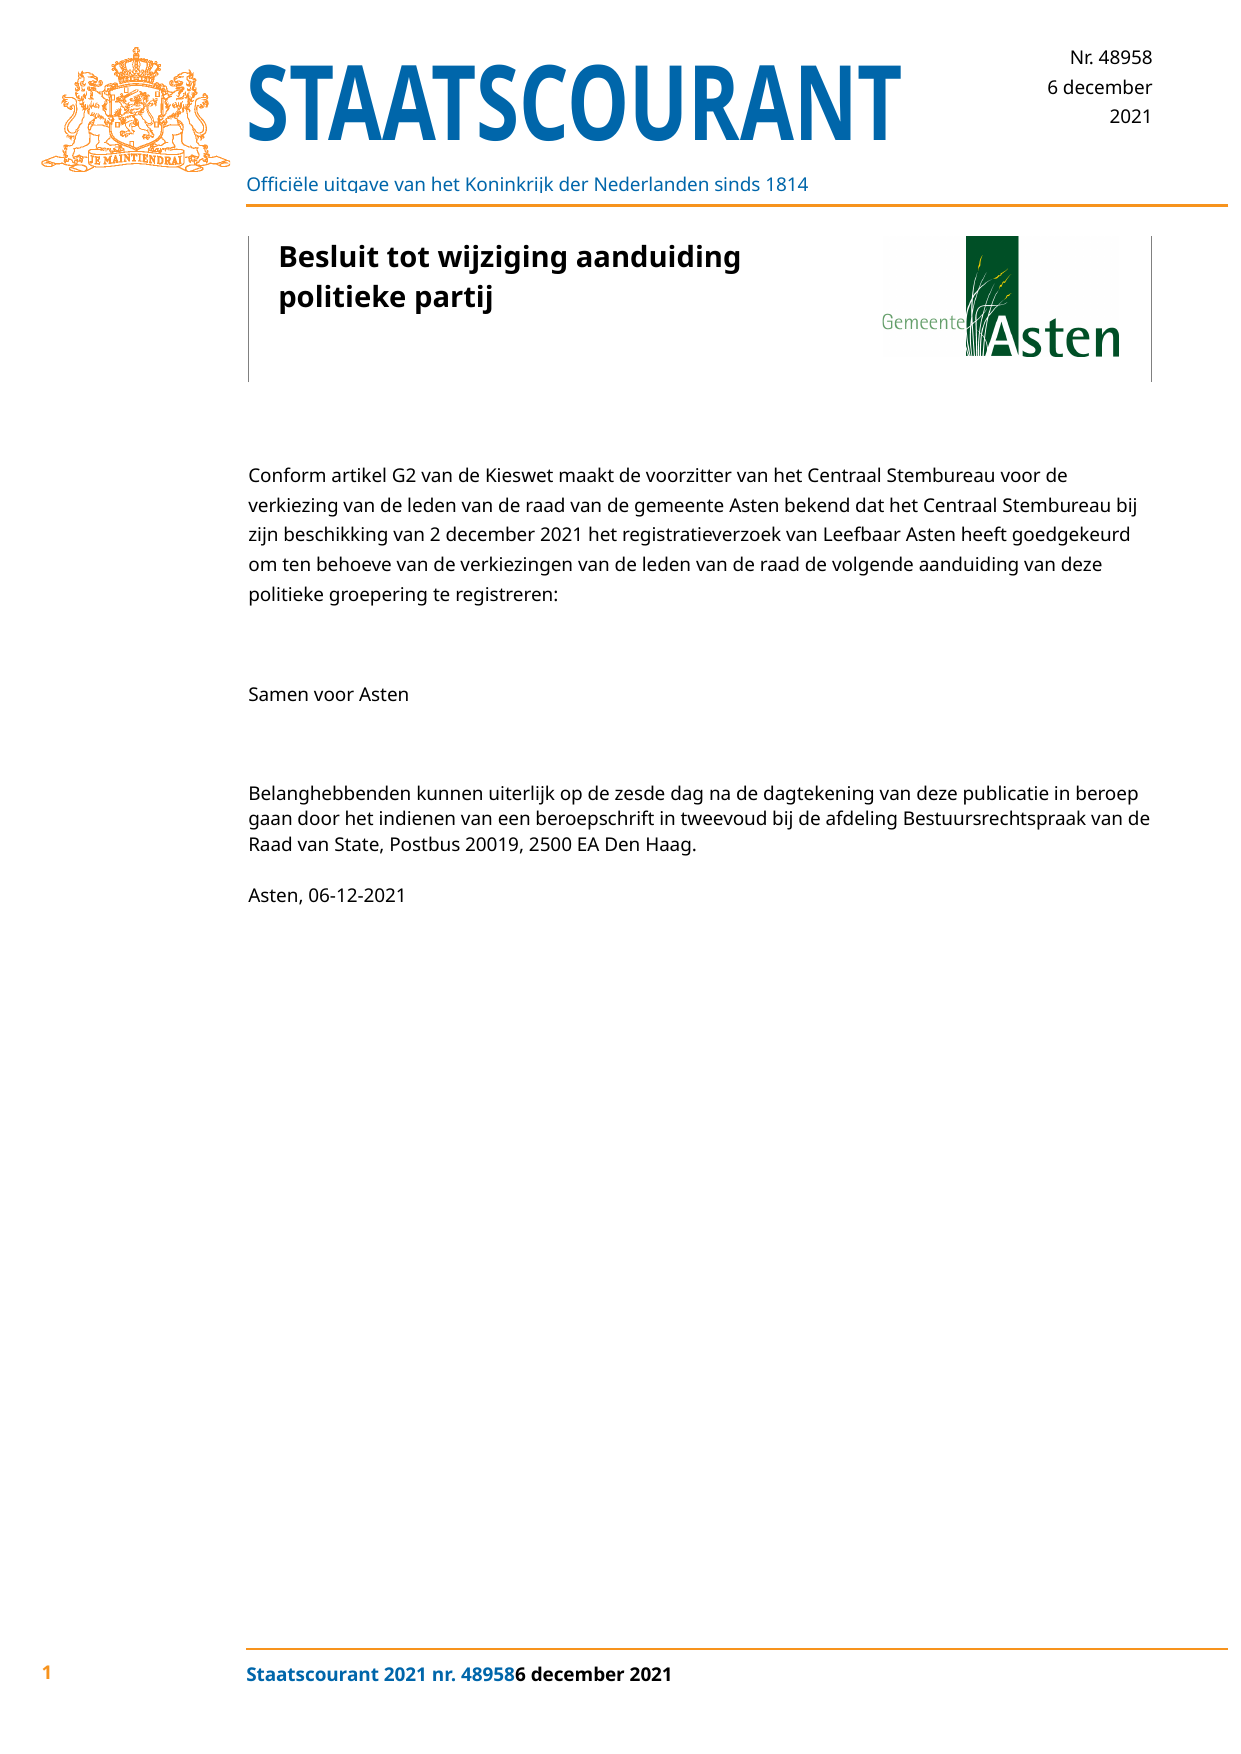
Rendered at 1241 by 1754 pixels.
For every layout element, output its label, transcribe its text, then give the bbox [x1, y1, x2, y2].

table_header [850, 236, 1151, 382]
text Conform artikel G2 van de Kieswet maakt de voorzitter van het Centraal Stembureau voor de verkiezing van de leden van de raad van de gemeente Asten bekend dat het Centraal Stembureau bij zijn beschikking van 2 december 2021 het registratieverzoek van Leefbaar Asten heeft goedgekeurd om ten behoeve van de verkiezingen van de leden van de raad de volgende aanduiding van deze politieke groepering te registreren: [248, 462, 1152, 606]
picture [882, 236, 1119, 357]
text Samen voor Asten [248, 682, 1152, 707]
table_header Besluit tot wijziging aanduiding politieke partij [249, 236, 850, 382]
picture [41, 47, 231, 172]
text Asten, 06-12-2021 [248, 883, 1152, 908]
text Belanghebbenden kunnen uiterlijk op de zesde dag na de dagtekening van deze publicatie in beroep gaan door het indienen van een beroepschrift in tweevoud bij de afdeling Bestuursrechtspraak van de Raad van State, Postbus 20019, 2500 EA Den Haag. [248, 780, 1152, 857]
